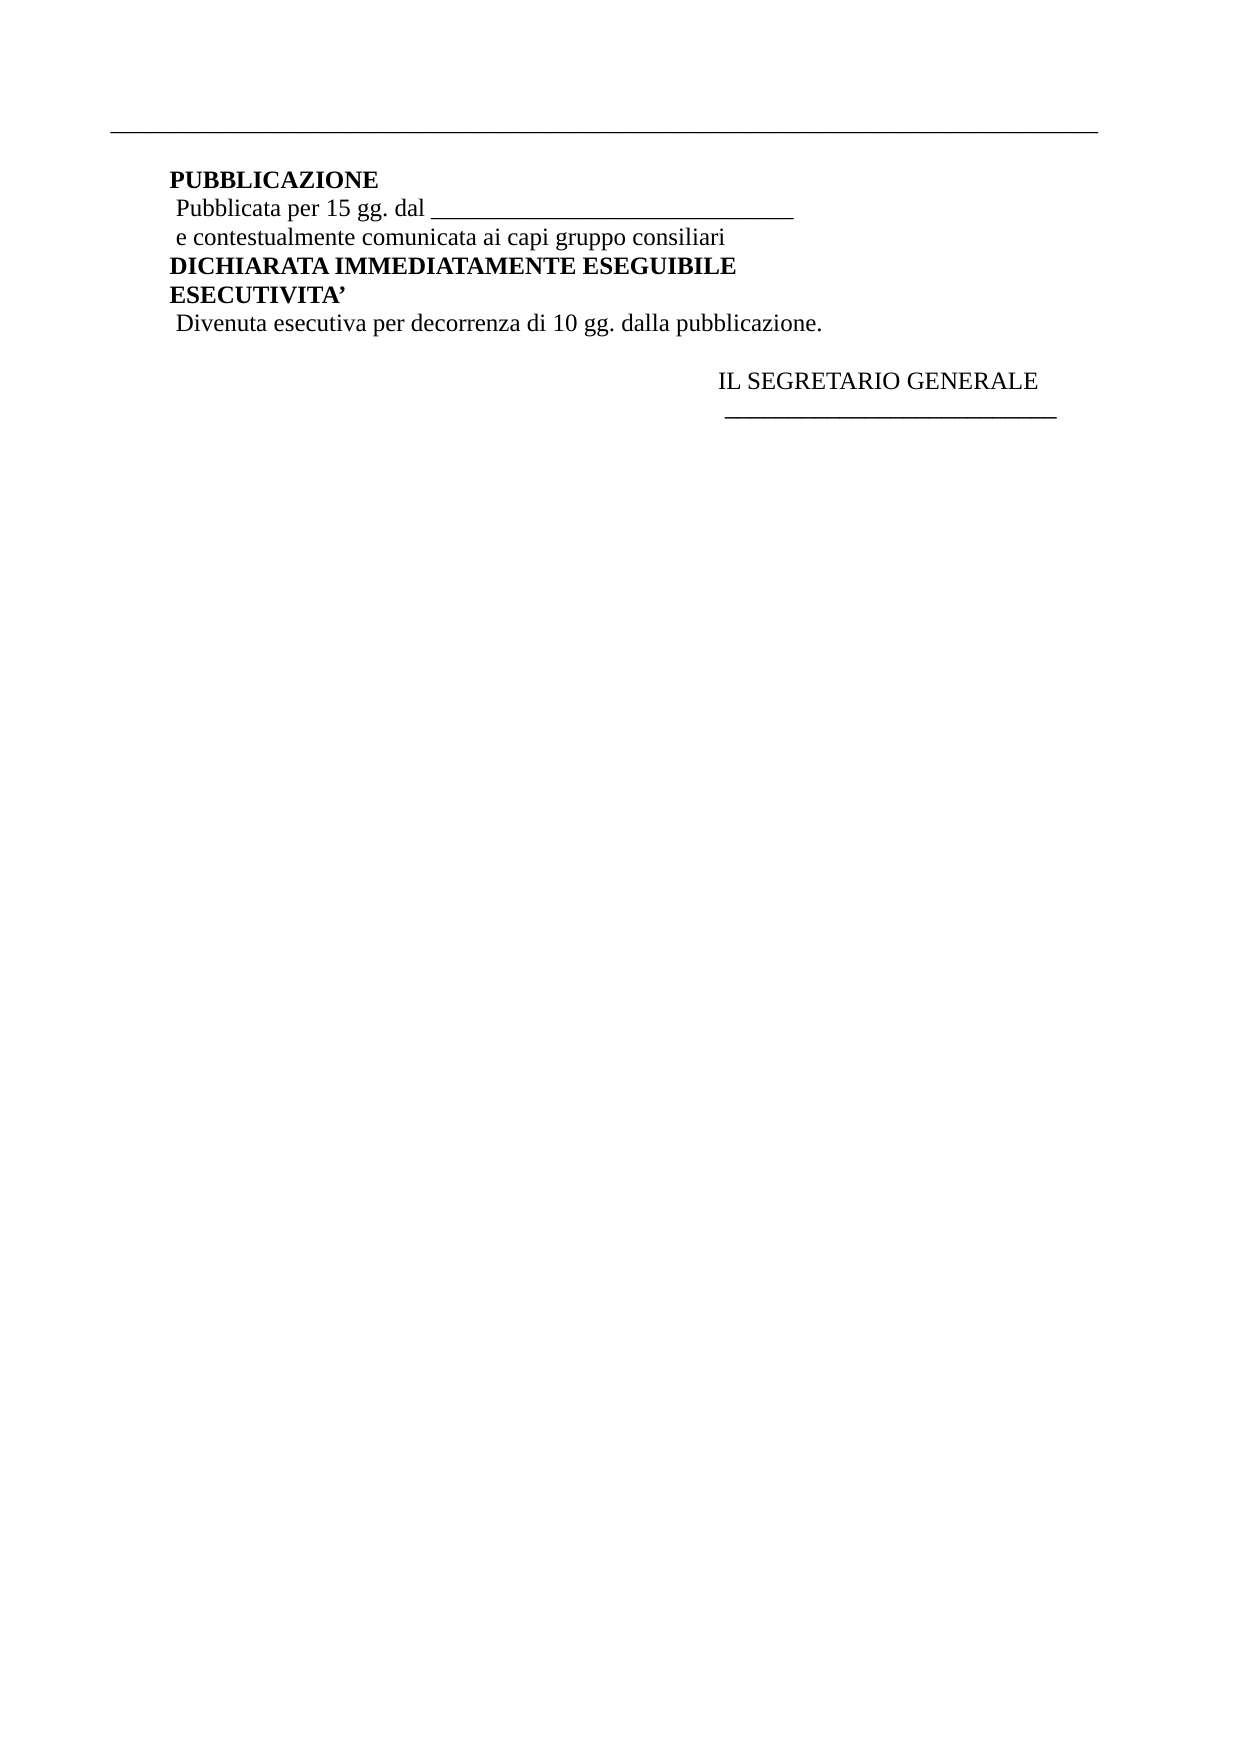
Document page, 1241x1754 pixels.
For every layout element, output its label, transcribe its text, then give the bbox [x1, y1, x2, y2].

text PUBBLICAZIONE [110, 165, 1121, 193]
text IL SEGRETARIO GENERALE [110, 366, 1121, 395]
text Pubblicata per 15 gg. dal _____________________________ [110, 193, 1121, 222]
text ESECUTIVITA’ [110, 280, 1121, 308]
text e contestualmente comunicata ai capi gruppo consiliari [110, 222, 1121, 251]
text Divenuta esecutiva per decorrenza di 10 gg. dalla pubblicazione. [110, 308, 1121, 337]
text DICHIARATA IMMEDIATAMENTE ESEGUIBILE [110, 251, 1121, 280]
text __________________________ [110, 395, 1121, 420]
text _______________________________________________________________________________ [110, 107, 1121, 136]
